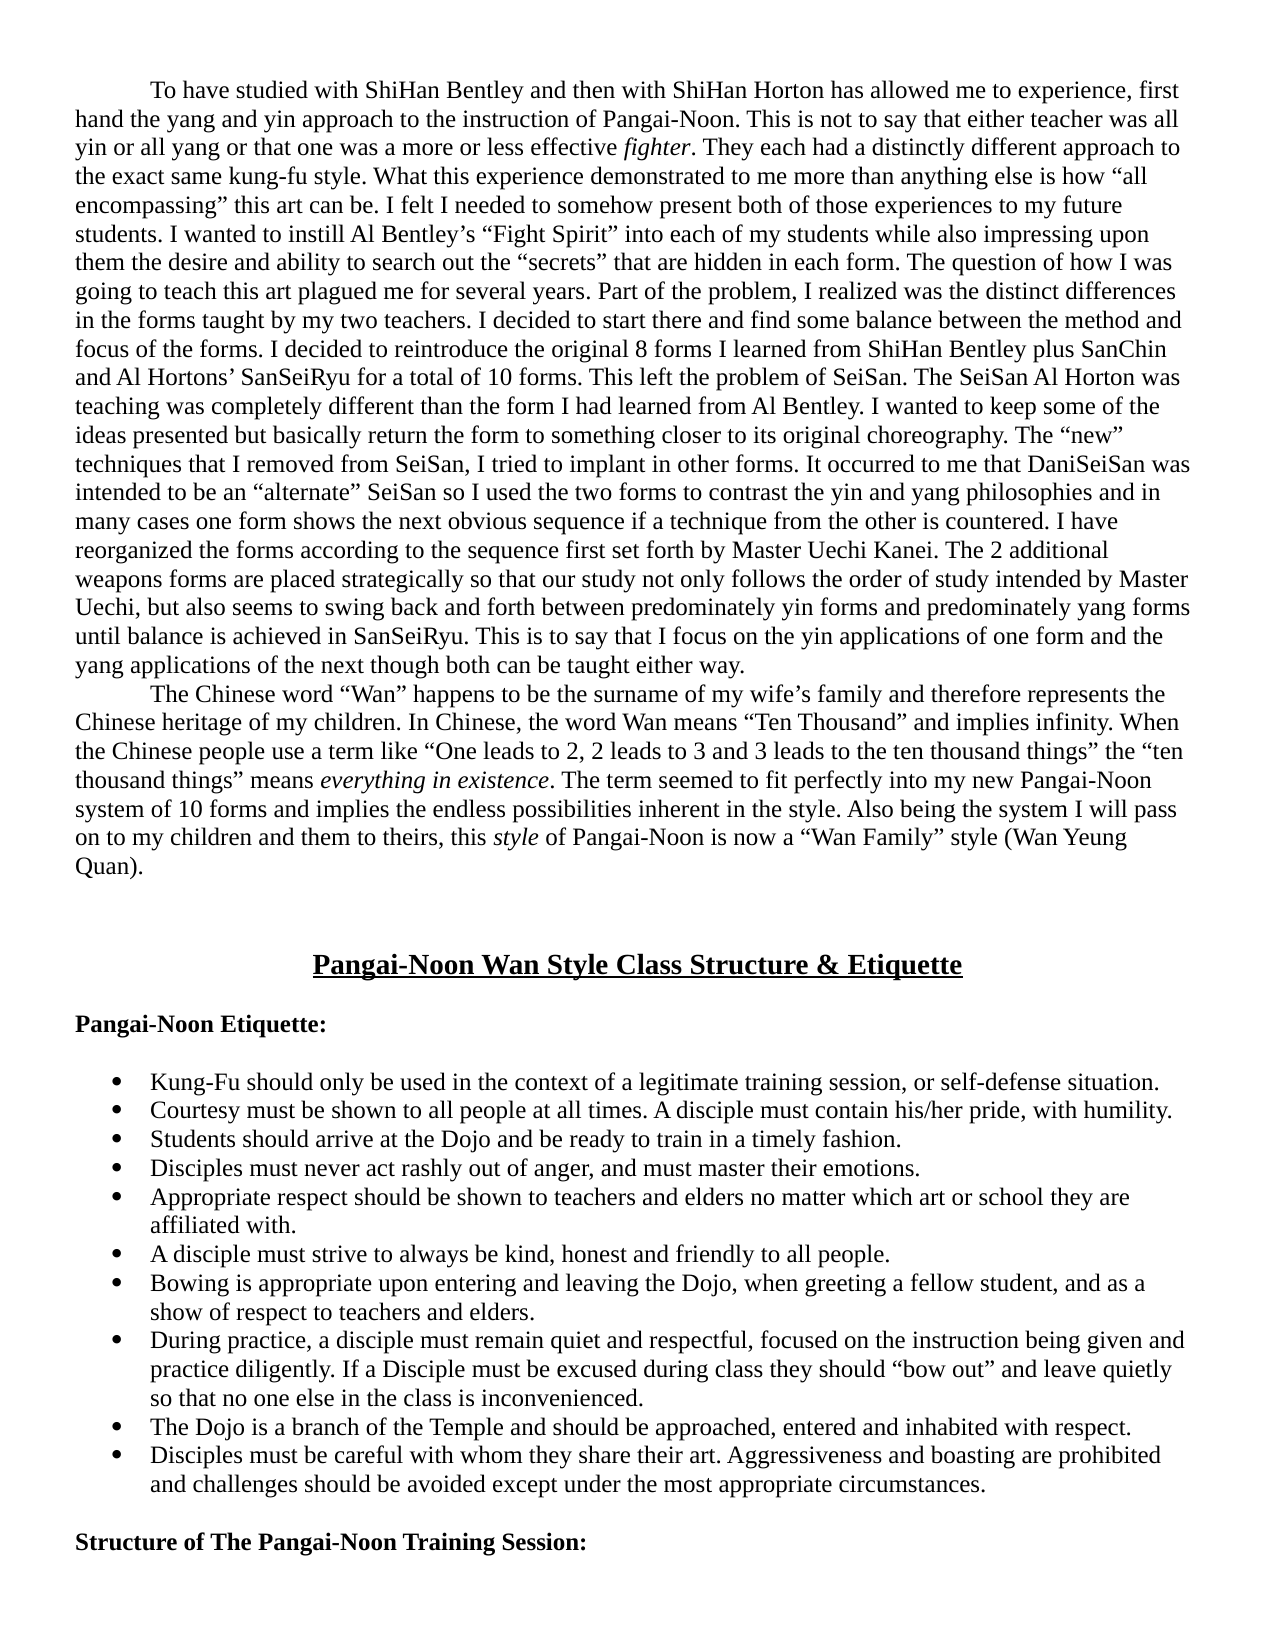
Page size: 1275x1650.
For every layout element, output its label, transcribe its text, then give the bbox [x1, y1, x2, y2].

list Bowing is appropriate upon entering and leaving the Dojo, when greeting a fellow student, and as a show of respect to teachers and elders. [112, 1268, 1200, 1326]
list Disciples must never act rashly out of anger, and must master their emotions. [112, 1153, 1200, 1182]
list A disciple must strive to always be kind, honest and friendly to all people. [112, 1239, 1200, 1268]
list Courtesy must be shown to all people at all times. A disciple must contain his/her pride, with humility. [112, 1096, 1200, 1124]
text The Chinese word “Wan” happens to be the surname of my wife’s family and therefore represents the Chinese heritage of my children. In Chinese, the word Wan means “Ten Thousand” and implies infinity. When the Chinese people use a term like “One leads to 2, 2 leads to 3 and 3 leads to the ten thousand things” the “ten thousand things” means everything in existence. The term seemed to fit perfectly into my new Pangai-Noon system of 10 forms and implies the endless possibilities inherent in the style. Also being the system I will pass on to my children and them to theirs, this style of Pangai-Noon is now a “Wan Family” style (Wan Yeung Quan). [75, 679, 1200, 880]
list The Dojo is a branch of the Temple and should be approached, entered and inhabited with respect. [112, 1412, 1200, 1441]
list Students should arrive at the Dojo and be ready to train in a timely fashion. [112, 1124, 1200, 1153]
list During practice, a disciple must remain quiet and respectful, focused on the instruction being given and practice diligently. If a Disciple must be excused during class they should “bow out” and leave quietly so that no one else in the class is inconvenienced. [112, 1326, 1200, 1412]
text Pangai-Noon Wan Style Class Structure & Etiquette [75, 947, 1200, 981]
text Pangai-Noon Etiquette: [75, 1009, 1200, 1038]
text Structure of The Pangai-Noon Training Session: [75, 1527, 1200, 1556]
list Disciples must be careful with whom they share their art. Aggressiveness and boasting are prohibited and challenges should be avoided except under the most appropriate circumstances. [112, 1441, 1200, 1498]
list Kung-Fu should only be used in the context of a legitimate training session, or self-defense situation. [112, 1067, 1200, 1096]
text To have studied with ShiHan Bentley and then with ShiHan Horton has allowed me to experience, first hand the yang and yin approach to the instruction of Pangai-Noon. This is not to say that either teacher was all yin or all yang or that one was a more or less effective fighter. They each had a distinctly different approach to the exact same kung-fu style. What this experience demonstrated to me more than anything else is how “all encompassing” this art can be. I felt I needed to somehow present both of those experiences to my future students. I wanted to instill Al Bentley’s “Fight Spirit” into each of my students while also impressing upon them the desire and ability to search out the “secrets” that are hidden in each form. The question of how I was going to teach this art plagued me for several years. Part of the problem, I realized was the distinct differences in the forms taught by my two teachers. I decided to start there and find some balance between the method and focus of the forms. I decided to reintroduce the original 8 forms I learned from ShiHan Bentley plus SanChin and Al Hortons’ SanSeiRyu for a total of 10 forms. This left the problem of SeiSan. The SeiSan Al Horton was teaching was completely different than the form I had learned from Al Bentley. I wanted to keep some of the ideas presented but basically return the form to something closer to its original choreography. The “new” techniques that I removed from SeiSan, I tried to implant in other forms. It occurred to me that DaniSeiSan was intended to be an “alternate” SeiSan so I used the two forms to contrast the yin and yang philosophies and in many cases one form shows the next obvious sequence if a technique from the other is countered. I have reorganized the forms according to the sequence first set forth by Master Uechi Kanei. The 2 additional weapons forms are placed strategically so that our study not only follows the order of study intended by Master Uechi, but also seems to swing back and forth between predominately yin forms and predominately yang forms until balance is achieved in SanSeiRyu. This is to say that I focus on the yin applications of one form and the yang applications of the next though both can be taught either way. [75, 75, 1200, 679]
list Appropriate respect should be shown to teachers and elders no matter which art or school they are affiliated with. [112, 1182, 1200, 1239]
